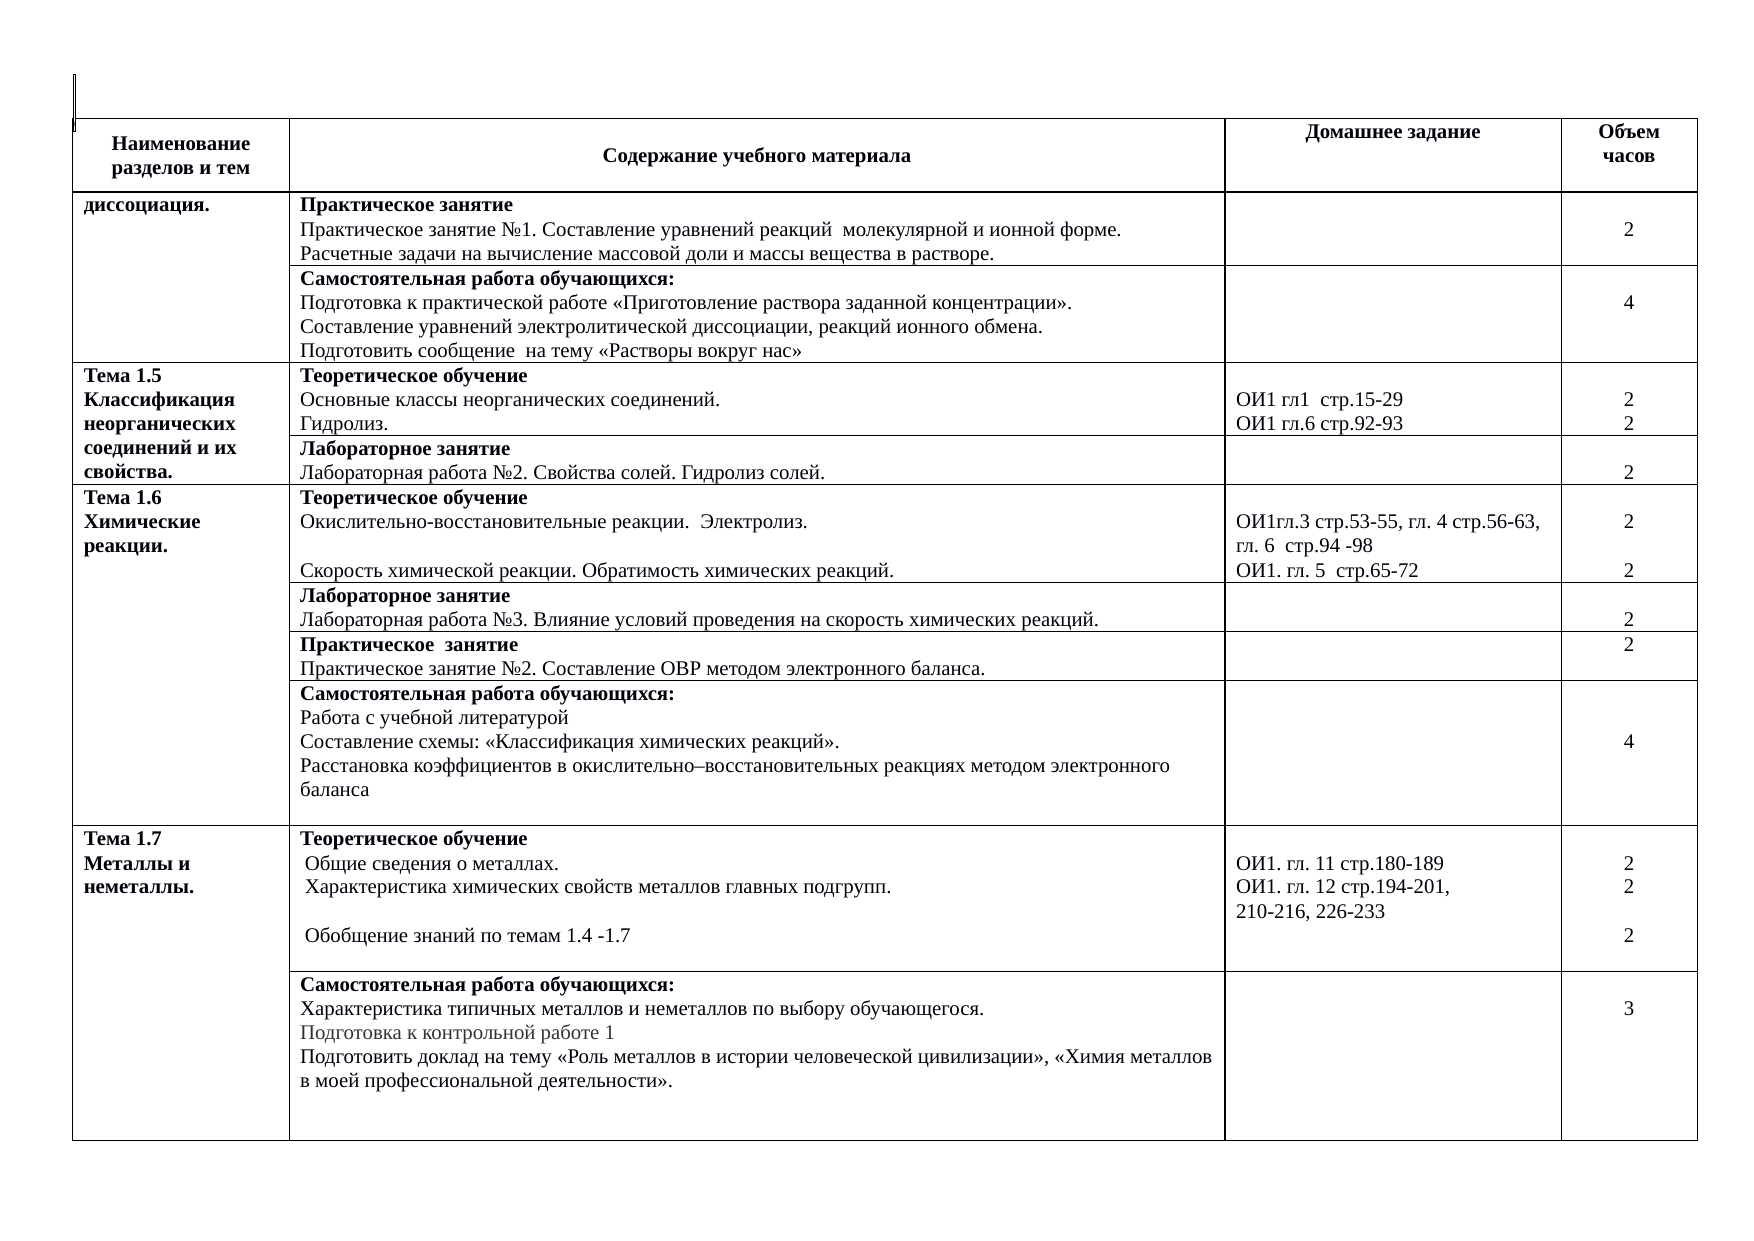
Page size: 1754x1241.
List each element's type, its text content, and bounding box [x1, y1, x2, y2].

table_cell Самостоятельная работа обучающихся: Работа с учебной литературой Составление схемы: «Классификация химических реакций». Расстановка коэффициентов в окислительно–восстановительных реакциях методом электронного баланса [290, 681, 1224, 825]
table_cell Теоретическое обучение Окислительно-восстановительные реакции. Электролиз. Скорость химической реакции. Обратимость химических реакций. [290, 485, 1224, 582]
table_cell 2 [1562, 632, 1697, 680]
table_cell ОИ1. гл. 11 стр.180-189 ОИ1. гл. 12 стр.194-201, 210-216, 226-233 [1226, 826, 1561, 971]
table_cell Тема 1.6 Химические реакции. [73, 485, 289, 825]
table_cell 4 [1562, 266, 1697, 362]
table_cell [1226, 632, 1561, 680]
table_cell 2 [1562, 193, 1697, 264]
table_cell ОИ1 гл1 стр.15-29 ОИ1 гл.6 стр.92-93 [1226, 363, 1561, 435]
table_cell Самостоятельная работа обучающихся: Подготовка к практической работе «Приготовление раствора заданной концентрации». Составление уравнений электролитической диссоциации, реакций ионного обмена. Подготовить сообщение на тему «Растворы вокруг нас» [290, 266, 1224, 362]
table_cell Тема 1.5 Классификация неорганических соединений и их свойства. [73, 363, 289, 484]
table_header Наименование разделов и тем [73, 119, 289, 191]
table_cell 2 [1562, 436, 1697, 484]
table_cell 2 [1562, 583, 1697, 631]
table_cell 2 2 2 [1562, 826, 1697, 971]
table_cell Лабораторное занятие Лабораторная работа №2. Свойства солей. Гидролиз солей. [290, 436, 1224, 484]
table_cell 3 [1562, 972, 1697, 1140]
table_cell [1226, 266, 1561, 362]
table_cell [1226, 193, 1561, 264]
table_cell Теоретическое обучение Основные классы неорганических соединений. Гидролиз. [290, 363, 1224, 435]
table_cell [1226, 972, 1561, 1140]
table_cell Практическое занятие Практическое занятие №2. Составление ОВР методом электронного баланса. [290, 632, 1224, 680]
table_cell [1226, 583, 1561, 631]
table_header Домашнее задание [1226, 119, 1561, 191]
table_cell диссоциация. [73, 193, 289, 362]
table_cell ОИ1гл.3 стр.53-55, гл. 4 стр.56-63, гл. 6 стр.94 -98 ОИ1. гл. 5 стр.65-72 [1226, 485, 1561, 582]
table_header Объем часов [1562, 119, 1697, 191]
table_cell 2 2 [1562, 363, 1697, 435]
table_cell [1226, 436, 1561, 484]
table_cell 2 2 [1562, 485, 1697, 582]
table_cell [1226, 681, 1561, 825]
table_cell Теоретическое обучение Общие сведения о металлах. Характеристика химических свойств металлов главных подгрупп. Обобщение знаний по темам 1.4 -1.7 [290, 826, 1224, 971]
table_header Содержание учебного материала [290, 119, 1224, 191]
table_cell Лабораторное занятие Лабораторная работа №3. Влияние условий проведения на скорость химических реакций. [290, 583, 1224, 631]
table_cell Практическое занятие Практическое занятие №1. Составление уравнений реакций молекулярной и ионной форме. Расчетные задачи на вычисление массовой доли и массы вещества в растворе. [290, 193, 1224, 264]
table_cell Самостоятельная работа обучающихся: Характеристика типичных металлов и неметаллов по выбору обучающегося. Подготовка к контрольной работе 1 Подготовить доклад на тему «Роль металлов в истории человеческой цивилизации», «Химия металлов в моей профессиональной деятельности». [290, 972, 1224, 1140]
table_cell Тема 1.7 Металлы и неметаллы. [73, 826, 289, 1140]
table_cell 4 [1562, 681, 1697, 825]
